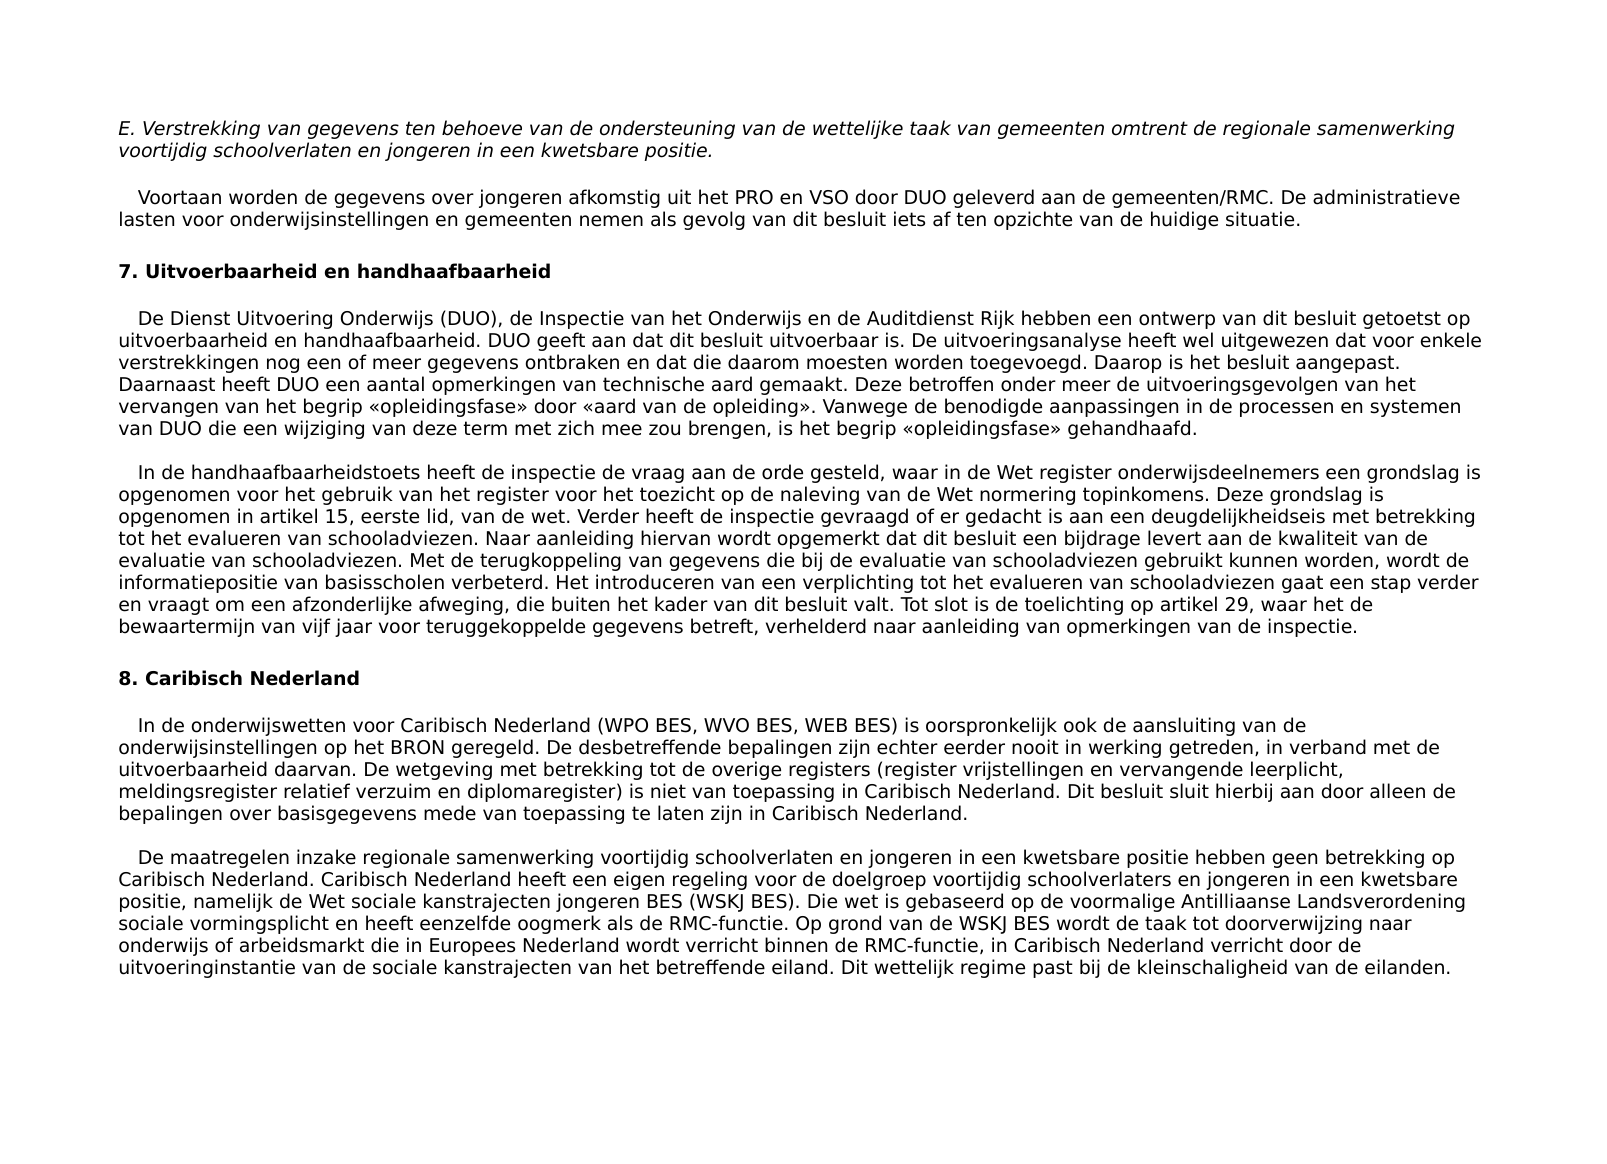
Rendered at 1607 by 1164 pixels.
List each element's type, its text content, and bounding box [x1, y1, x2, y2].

text In de handhaafbaarheidstoets heeft de inspectie de vraag aan de orde gesteld, waar in de Wet register onderwijsdeelnemers een grondslag is opgenomen voor het gebruik van het register voor het toezicht op de naleving van de Wet normering topinkomens. Deze grondslag is opgenomen in artikel 15, eerste lid, van de wet. Verder heeft de inspectie gevraagd of er gedacht is aan een deugdelijkheidseis met betrekking tot het evalueren van schooladviezen. Naar aanleiding hiervan wordt opgemerkt dat dit besluit een bijdrage levert aan de kwaliteit van de evaluatie van schooladviezen. Met de terugkoppeling van gegevens die bij de evaluatie van schooladviezen gebruikt kunnen worden, wordt de informatiepositie van basisscholen verbeterd. Het introduceren van een verplichting tot het evalueren van schooladviezen gaat een stap verder en vraagt om een afzonderlijke afweging, die buiten het kader van dit besluit valt. Tot slot is de toelichting op artikel 29, waar het de bewaartermijn van vijf jaar voor teruggekoppelde gegevens betreft, verhelderd naar aanleiding van opmerkingen van de inspectie. [118, 462, 1488, 638]
text In de onderwijswetten voor Caribisch Nederland (WPO BES, WVO BES, WEB BES) is oorspronkelijk ook de aansluiting van de onderwijsinstellingen op het BRON geregeld. De desbetreffende bepalingen zijn echter eerder nooit in werking getreden, in verband met de uitvoerbaarheid daarvan. De wetgeving met betrekking tot de overige registers (register vrijstellingen en vervangende leerplicht, meldingsregister relatief verzuim en diplomaregister) is niet van toepassing in Caribisch Nederland. Dit besluit sluit hierbij aan door alleen de bepalingen over basisgegevens mede van toepassing te laten zijn in Caribisch Nederland. [118, 715, 1488, 825]
text De Dienst Uitvoering Onderwijs (DUO), de Inspectie van het Onderwijs en de Auditdienst Rijk hebben een ontwerp van dit besluit getoetst op uitvoerbaarheid en handhaafbaarheid. DUO geeft aan dat dit besluit uitvoerbaar is. De uitvoeringsanalyse heeft wel uitgewezen dat voor enkele verstrekkingen nog een of meer gegevens ontbraken en dat die daarom moesten worden toegevoegd. Daarop is het besluit aangepast. Daarnaast heeft DUO een aantal opmerkingen van technische aard gemaakt. Deze betroffen onder meer de uitvoeringsgevolgen van het vervangen van het begrip «opleidingsfase» door «aard van de opleiding». Vanwege de benodigde aanpassingen in de processen en systemen van DUO die een wijziging van deze term met zich mee zou brengen, is het begrip «opleidingsfase» gehandhaafd. [118, 308, 1488, 440]
text De maatregelen inzake regionale samenwerking voortijdig schoolverlaten en jongeren in een kwetsbare positie hebben geen betrekking op Caribisch Nederland. Caribisch Nederland heeft een eigen regeling voor de doelgroep voortijdig schoolverlaters en jongeren in een kwetsbare positie, namelijk de Wet sociale kanstrajecten jongeren BES (WSKJ BES). Die wet is gebaseerd op de voormalige Antilliaanse Landsverordening sociale vormingsplicht en heeft eenzelfde oogmerk als de RMC-functie. Op grond van de WSKJ BES wordt de taak tot doorverwijzing naar onderwijs of arbeidsmarkt die in Europees Nederland wordt verricht binnen de RMC-functie, in Caribisch Nederland verricht door de uitvoeringinstantie van de sociale kanstrajecten van het betreffende eiland. Dit wettelijk regime past bij de kleinschaligheid van de eilanden. [118, 847, 1488, 979]
text Voortaan worden de gegevens over jongeren afkomstig uit het PRO en VSO door DUO geleverd aan de gemeenten/RMC. De administratieve lasten voor onderwijsinstellingen en gemeenten nemen als gevolg van dit besluit iets af ten opzichte van de huidige situatie. [118, 187, 1488, 231]
subtitle 8. Caribisch Nederland [118, 668, 1488, 690]
subtitle 7. Uitvoerbaarheid en handhaafbaarheid [118, 261, 1488, 283]
subtitle E. Verstrekking van gegevens ten behoeve van de ondersteuning van de wettelijke taak van gemeenten omtrent de regionale samenwerking voortijdig schoolverlaten en jongeren in een kwetsbare positie. [118, 118, 1488, 162]
